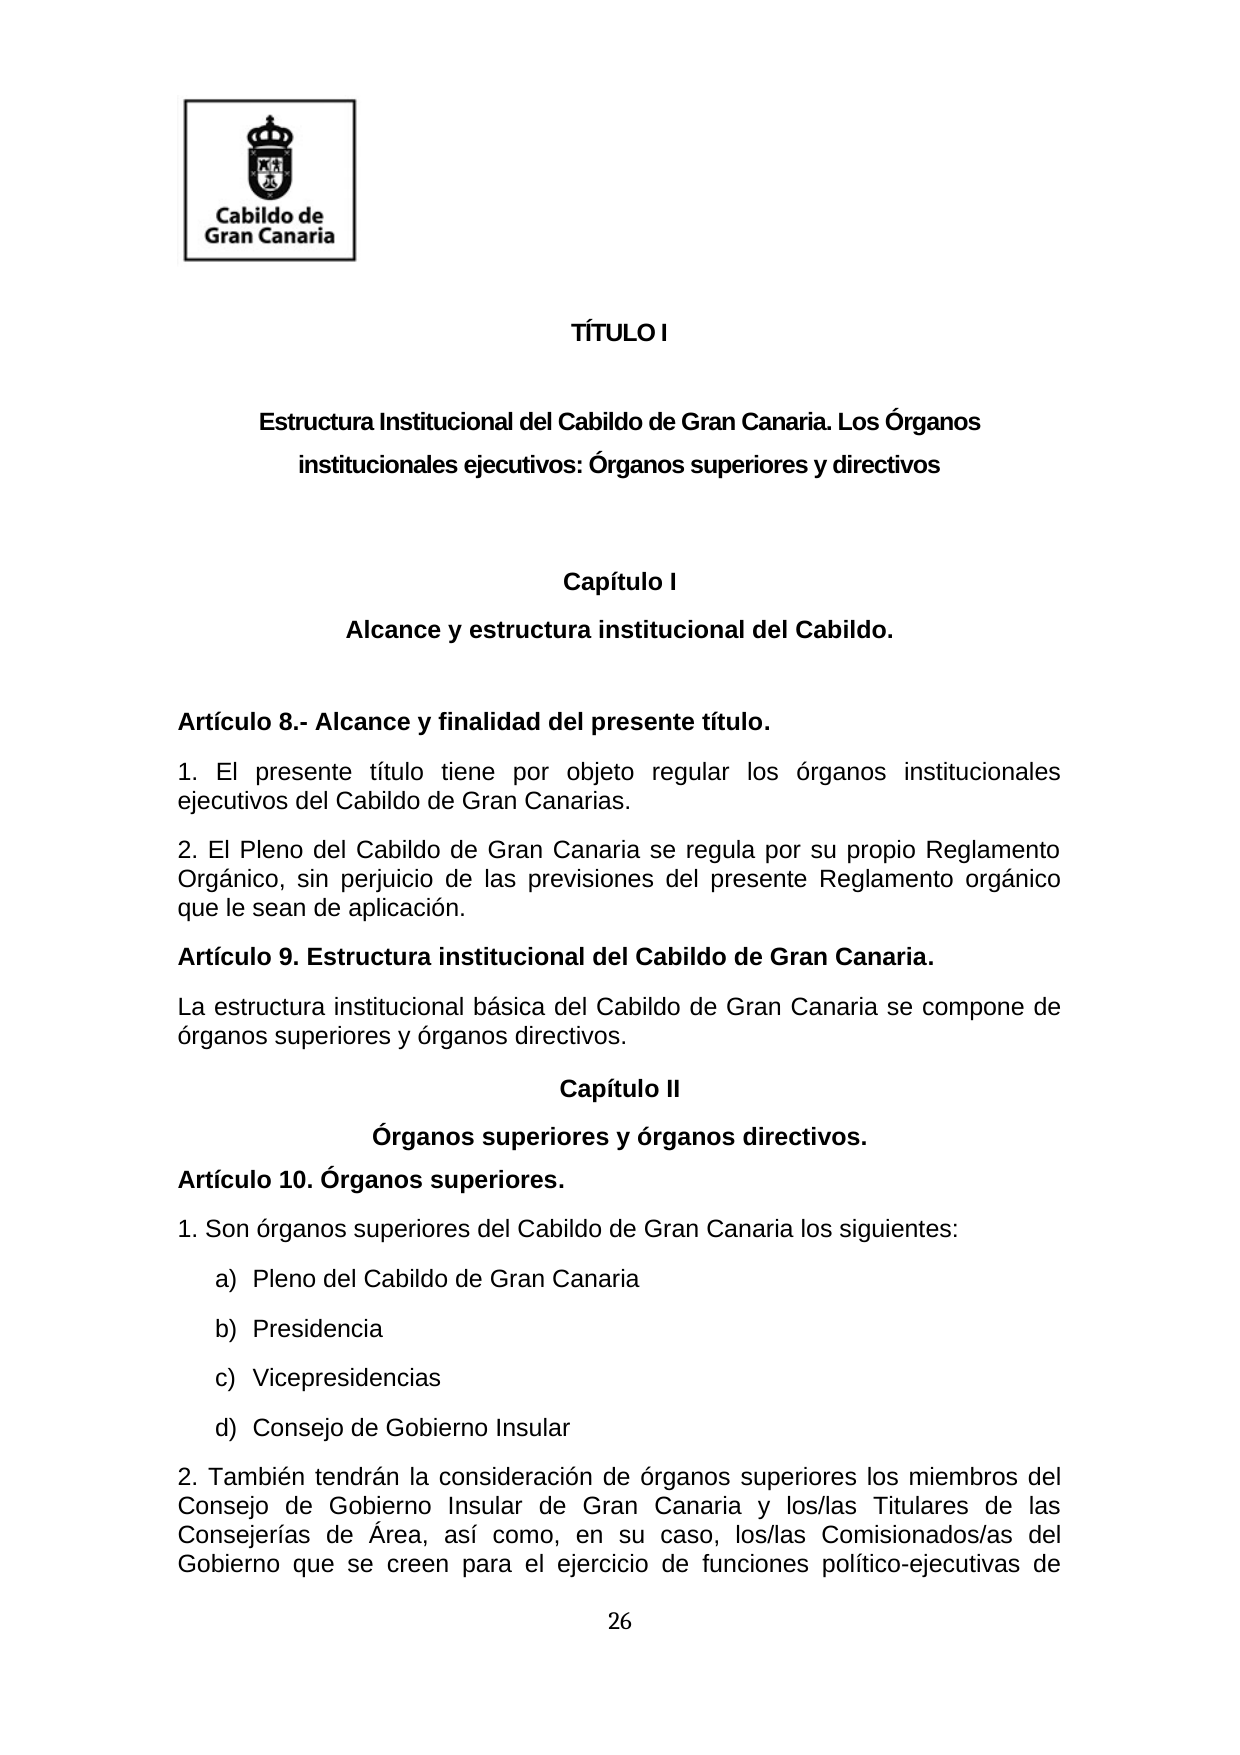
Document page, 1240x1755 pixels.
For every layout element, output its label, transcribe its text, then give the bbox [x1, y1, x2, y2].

text 2. El Pleno del Cabildo de Gran Canaria se regula por su propio Reglamento Orgánico, sin perjuicio de las previsiones del presente Reglamento orgánico que le sean de aplicación. [177, 835, 1062, 922]
list Consejo de Gobierno Insular [215, 1413, 1062, 1442]
text Artículo 9. Estructura institucional del Cabildo de Gran Canaria. [177, 942, 1062, 971]
text 1. Son órganos superiores del Cabildo de Gran Canaria los siguientes: [177, 1214, 1062, 1243]
subtitle Estructura Institucional del Cabildo de Gran Canaria. Los Órganos institucionales ejecutivos: Órganos superiores y directivos [177, 407, 1062, 478]
subtitle Capítulo I [177, 567, 1062, 596]
text Artículo 8.- Alcance y finalidad del presente título. [177, 707, 1062, 736]
list Presidencia [215, 1314, 1062, 1342]
text Artículo 10. Órganos superiores. [177, 1165, 1062, 1194]
list Pleno del Cabildo de Gran Canaria [215, 1264, 1062, 1293]
subtitle Órganos superiores y órganos directivos. [177, 1122, 1062, 1151]
subtitle Alcance y estructura institucional del Cabildo. [177, 615, 1062, 643]
subtitle TÍTULO I [177, 318, 1062, 346]
text 2. También tendrán la consideración de órganos superiores los miembros del Consejo de Gobierno Insular de Gran Canaria y los/las Titulares de las Consejerías de Área, así como, en su caso, los/las Comisionados/as del Gobierno que se creen para el ejercicio de funciones político-ejecutivas de [177, 1462, 1062, 1577]
subtitle Capítulo II [177, 1074, 1062, 1103]
text 1. El presente título tiene por objeto regular los órganos institucionales ejecutivos del Cabildo de Gran Canarias. [177, 757, 1062, 814]
text La estructura institucional básica del Cabildo de Gran Canaria se compone de órganos superiores y órganos directivos. [177, 992, 1062, 1049]
list Vicepresidencias [215, 1363, 1062, 1392]
